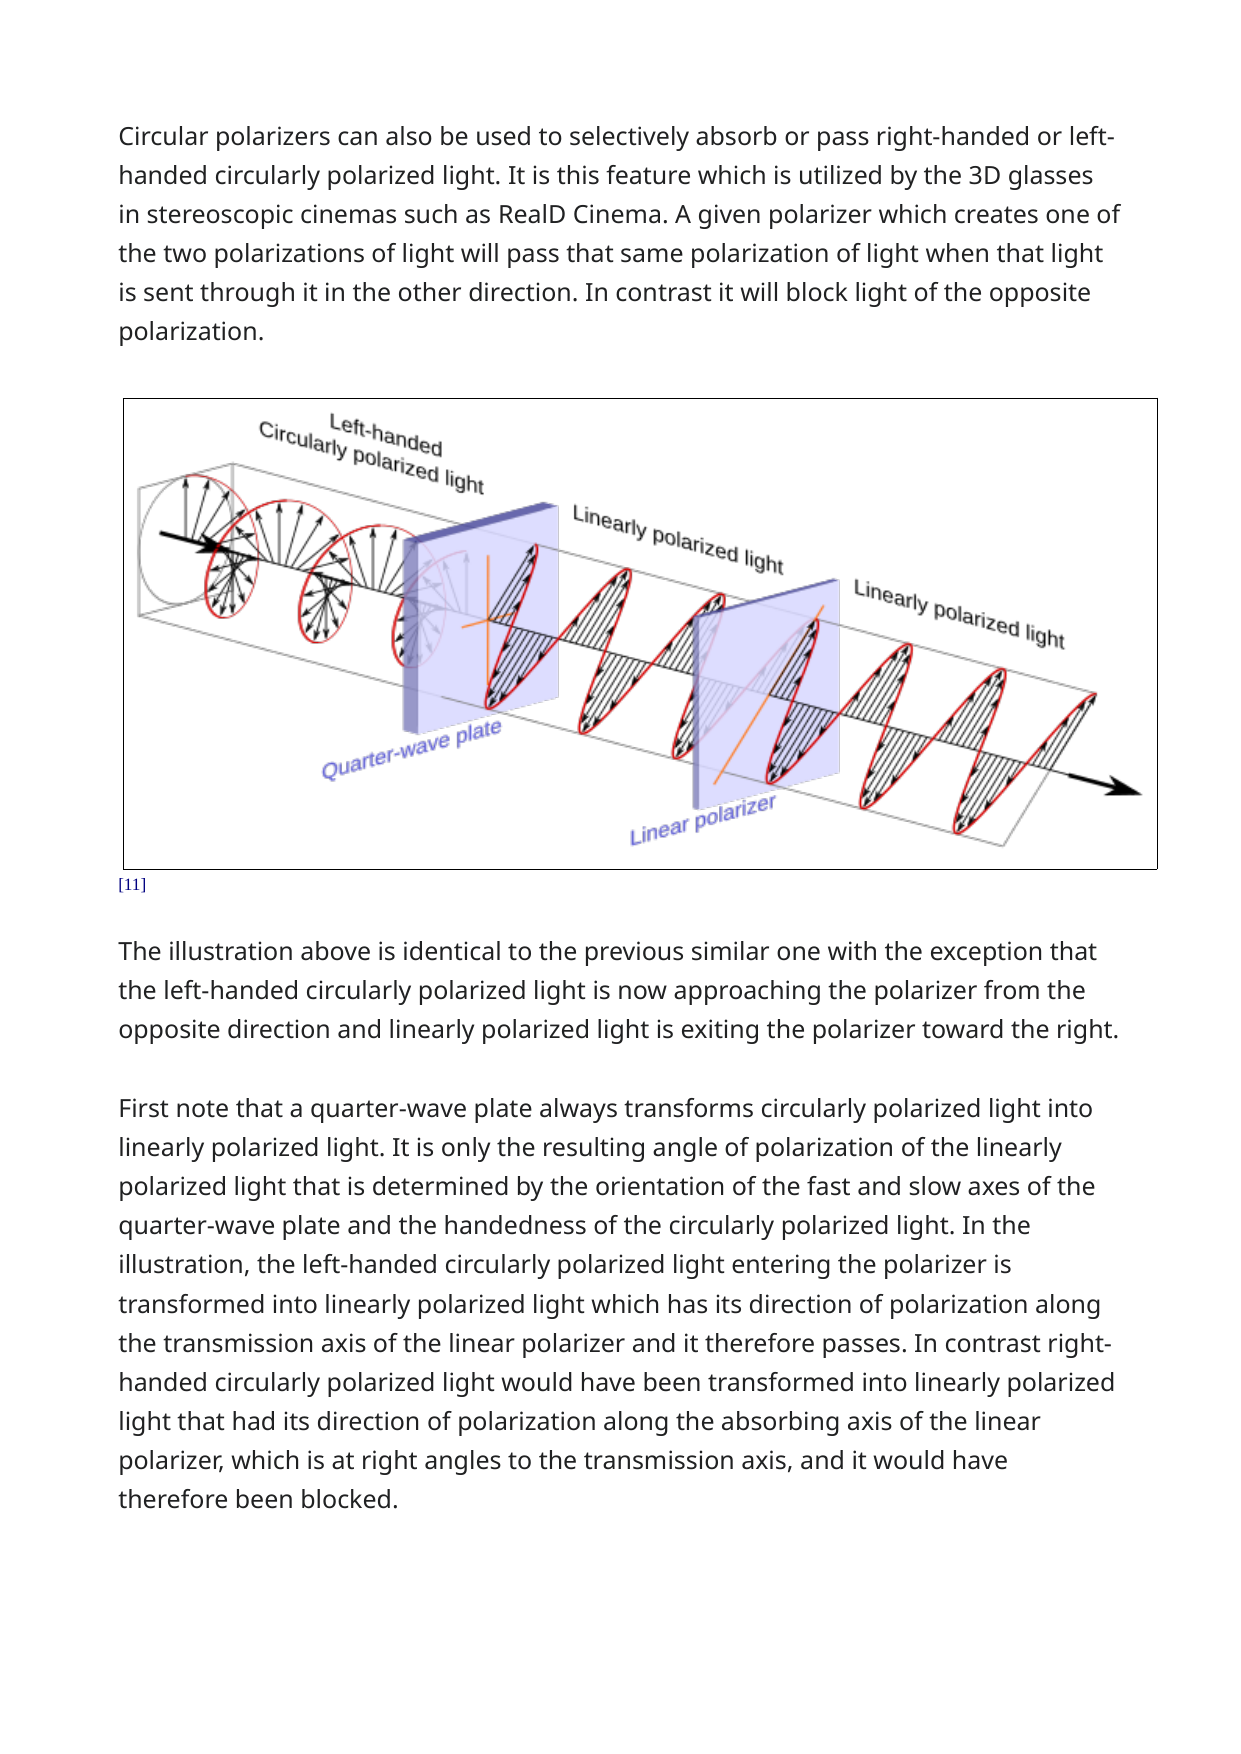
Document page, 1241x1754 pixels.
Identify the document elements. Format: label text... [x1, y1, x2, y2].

text First note that a quarter-wave plate always transforms circularly polarized light into linearly polarized light. It is only the resulting angle of polarization of the linearly polarized light that is determined by the orientation of the fast and slow axes of the quarter-wave plate and the handedness of the circularly polarized light. In the illustration, the left-handed circularly polarized light entering the polarizer is transformed into linearly polarized light which has its direction of polarization along the transmission axis of the linear polarizer and it therefore passes. In contrast right-handed circularly polarized light would have been transformed into linearly polarized light that had its direction of polarization along the absorbing axis of the linear polarizer, which is at right angles to the transmission axis, and it would have therefore been blocked. [118, 1090, 1122, 1516]
picture [125, 400, 1155, 867]
text The illustration above is identical to the previous similar one with the exception that the left-handed circularly polarized light is now approaching the polarizer from the opposite direction and linearly polarized light is exiting the polarizer toward the right. [118, 933, 1122, 1046]
text Circular polarizers can also be used to selectively absorb or pass right-handed or left-handed circularly polarized light. It is this feature which is utilized by the 3D glasses in stereoscopic cinemas such as RealD Cinema. A given polarizer which creates one of the two polarizations of light will pass that same polarization of light when that light is sent through it in the other direction. In contrast it will block light of the opposite polarization. [118, 118, 1122, 348]
text [11] [118, 393, 1157, 894]
